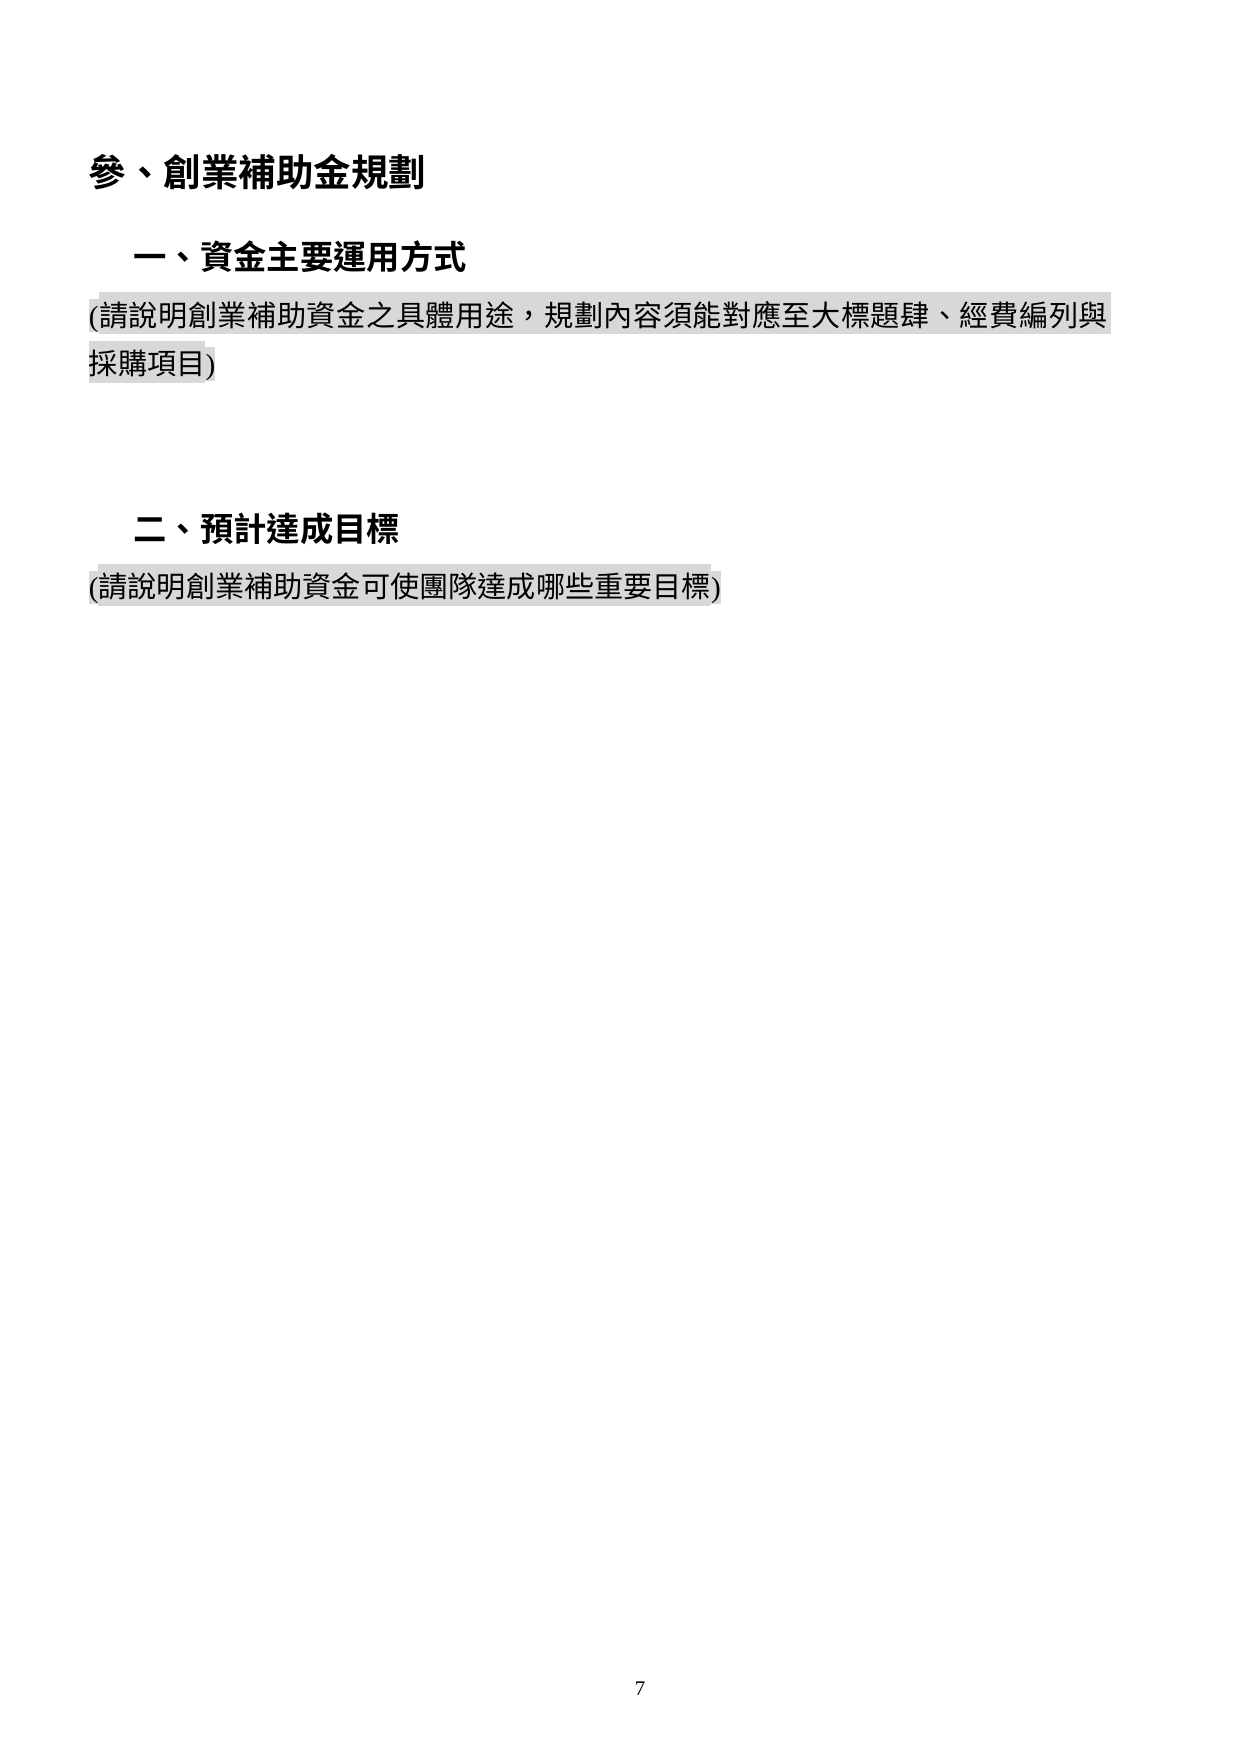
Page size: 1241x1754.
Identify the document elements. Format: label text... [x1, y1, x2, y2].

subtitle 參、創業補助金規劃 [89, 143, 1111, 197]
subtitle 二、預計達成目標 [89, 502, 1111, 551]
text (請說明創業補助資金之具體用途，規劃內容須能對應至大標題肆、經費編列與採購項目) [89, 292, 1111, 383]
text (請說明創業補助資金可使團隊達成哪些重要目標) [89, 564, 1111, 606]
subtitle 一、資金主要運用方式 [89, 231, 1111, 279]
